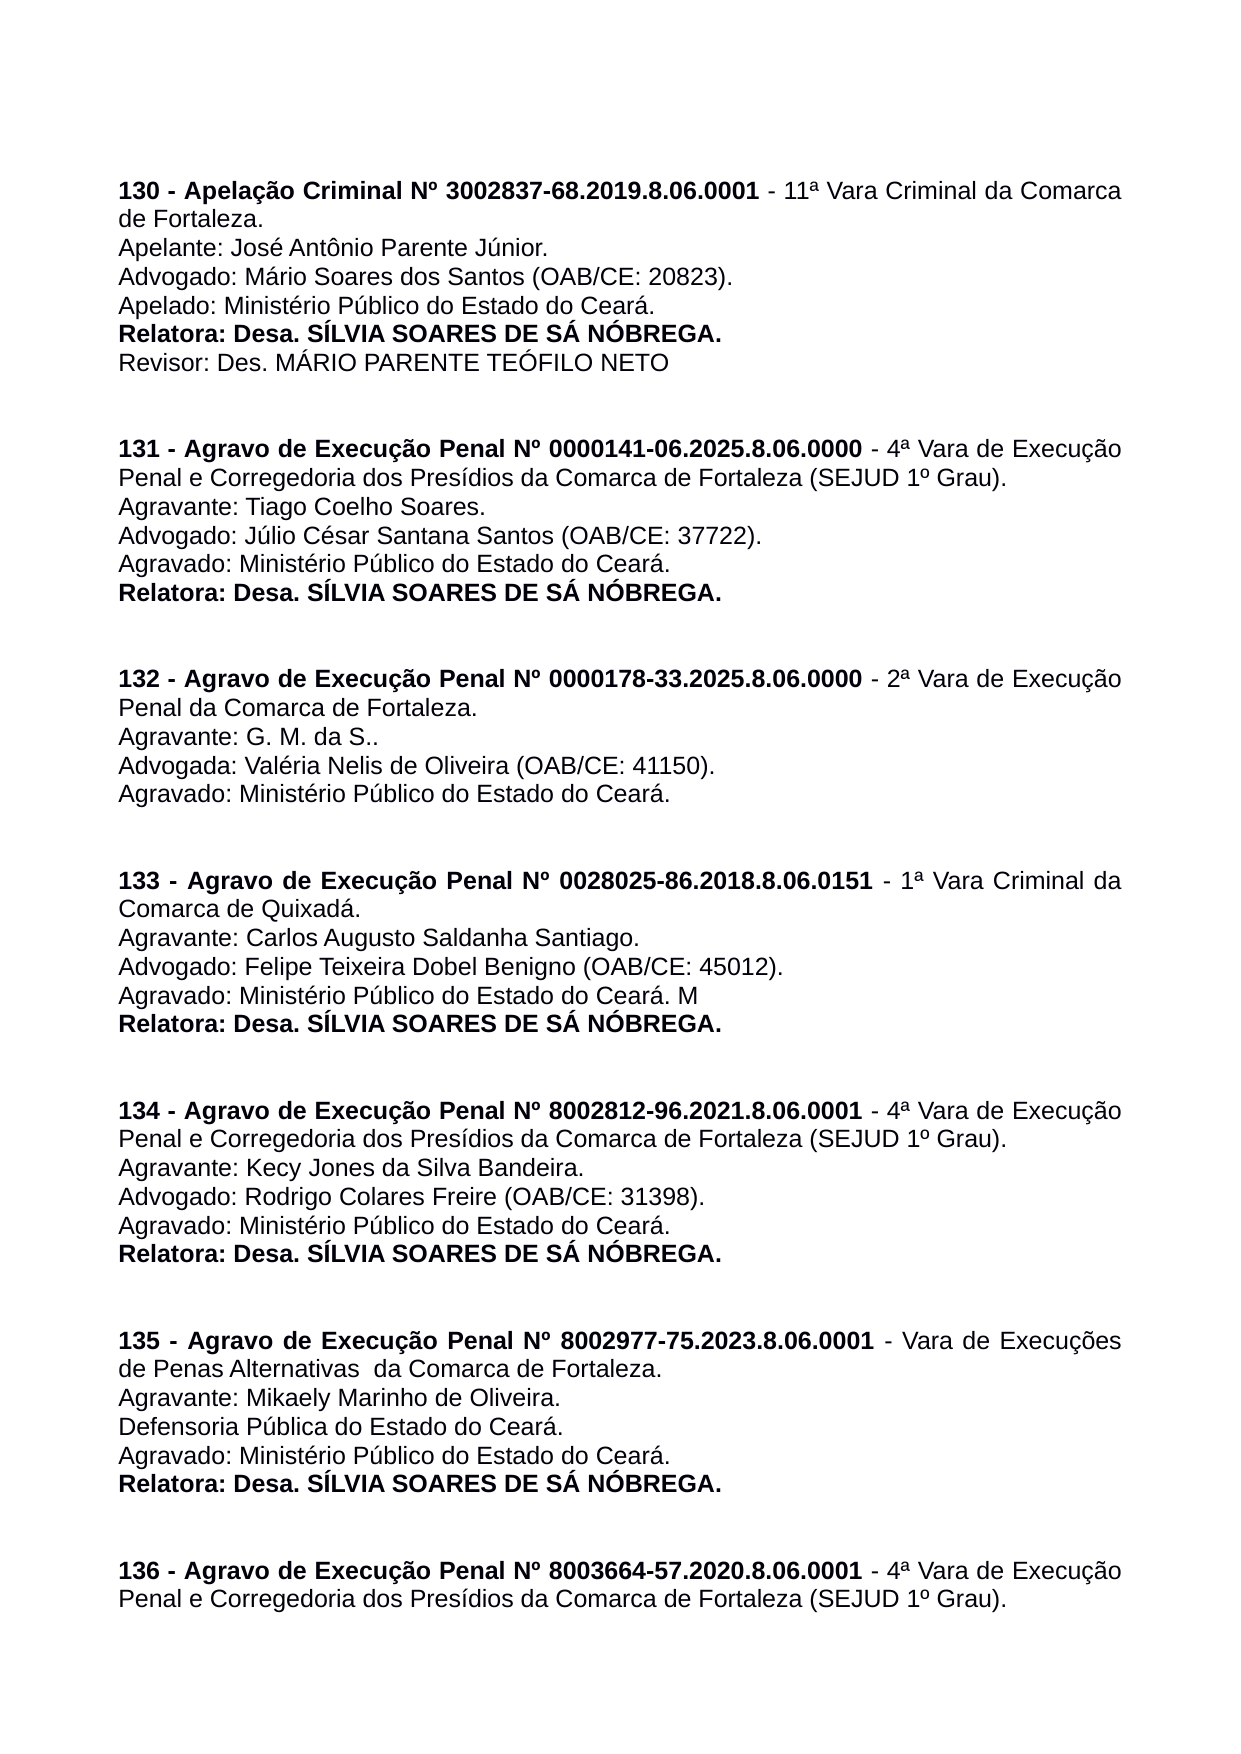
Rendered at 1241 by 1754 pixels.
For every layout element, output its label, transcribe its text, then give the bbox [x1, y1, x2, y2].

text 130 - Apelação Criminal Nº 3002837-68.2019.8.06.0001 - 11ª Vara Criminal da Comarca de Fortaleza. [118, 176, 1122, 233]
text Apelante: José Antônio Parente Júnior. [118, 233, 1122, 262]
text Agravante: Mikaely Marinho de Oliveira. [118, 1383, 1122, 1412]
text Agravado: Ministério Público do Estado do Ceará. M [118, 981, 1122, 1009]
text Agravado: Ministério Público do Estado do Ceará. [118, 779, 1122, 808]
text 131 - Agravo de Execução Penal Nº 0000141-06.2025.8.06.0000 - 4ª Vara de Execução Penal e Corregedoria dos Presídios da Comarca de Fortaleza (SEJUD 1º Grau). [118, 434, 1122, 492]
text Defensoria Pública do Estado do Ceará. [118, 1412, 1122, 1441]
text 136 - Agravo de Execução Penal Nº 8003664-57.2020.8.06.0001 - 4ª Vara de Execução Penal e Corregedoria dos Presídios da Comarca de Fortaleza (SEJUD 1º Grau). [118, 1556, 1122, 1613]
text 135 - Agravo de Execução Penal Nº 8002977-75.2023.8.06.0001 - Vara de Execuções de Penas Alternativas da Comarca de Fortaleza. [118, 1326, 1122, 1383]
text Advogado: Rodrigo Colares Freire (OAB/CE: 31398). [118, 1182, 1122, 1211]
text Agravante: G. M. da S.. [118, 722, 1122, 751]
text Agravado: Ministério Público do Estado do Ceará. [118, 1441, 1122, 1469]
text Advogado: Felipe Teixeira Dobel Benigno (OAB/CE: 45012). [118, 952, 1122, 981]
text Agravante: Tiago Coelho Soares. [118, 492, 1122, 521]
text Relatora: Desa. SÍLVIA SOARES DE SÁ NÓBREGA. [118, 1239, 1122, 1268]
text 134 - Agravo de Execução Penal Nº 8002812-96.2021.8.06.0001 - 4ª Vara de Execução Penal e Corregedoria dos Presídios da Comarca de Fortaleza (SEJUD 1º Grau). [118, 1096, 1122, 1153]
text Advogada: Valéria Nelis de Oliveira (OAB/CE: 41150). [118, 751, 1122, 779]
text Relatora: Desa. SÍLVIA SOARES DE SÁ NÓBREGA. [118, 578, 1122, 607]
text 133 - Agravo de Execução Penal Nº 0028025-86.2018.8.06.0151 - 1ª Vara Criminal da Comarca de Quixadá. [118, 866, 1122, 923]
text Agravado: Ministério Público do Estado do Ceará. [118, 549, 1122, 578]
text Relatora: Desa. SÍLVIA SOARES DE SÁ NÓBREGA. [118, 319, 1122, 348]
text Relatora: Desa. SÍLVIA SOARES DE SÁ NÓBREGA. [118, 1469, 1122, 1498]
text Relatora: Desa. SÍLVIA SOARES DE SÁ NÓBREGA. [118, 1009, 1122, 1038]
text 132 - Agravo de Execução Penal Nº 0000178-33.2025.8.06.0000 - 2ª Vara de Execução Penal da Comarca de Fortaleza. [118, 664, 1122, 722]
text Advogado: Mário Soares dos Santos (OAB/CE: 20823). [118, 262, 1122, 291]
text Advogado: Júlio César Santana Santos (OAB/CE: 37722). [118, 521, 1122, 549]
text Agravante: Kecy Jones da Silva Bandeira. [118, 1153, 1122, 1182]
text Revisor: Des. MÁRIO PARENTE TEÓFILO NETO [118, 348, 1122, 377]
text Agravado: Ministério Público do Estado do Ceará. [118, 1211, 1122, 1239]
text Agravante: Carlos Augusto Saldanha Santiago. [118, 923, 1122, 952]
text Apelado: Ministério Público do Estado do Ceará. [118, 291, 1122, 319]
